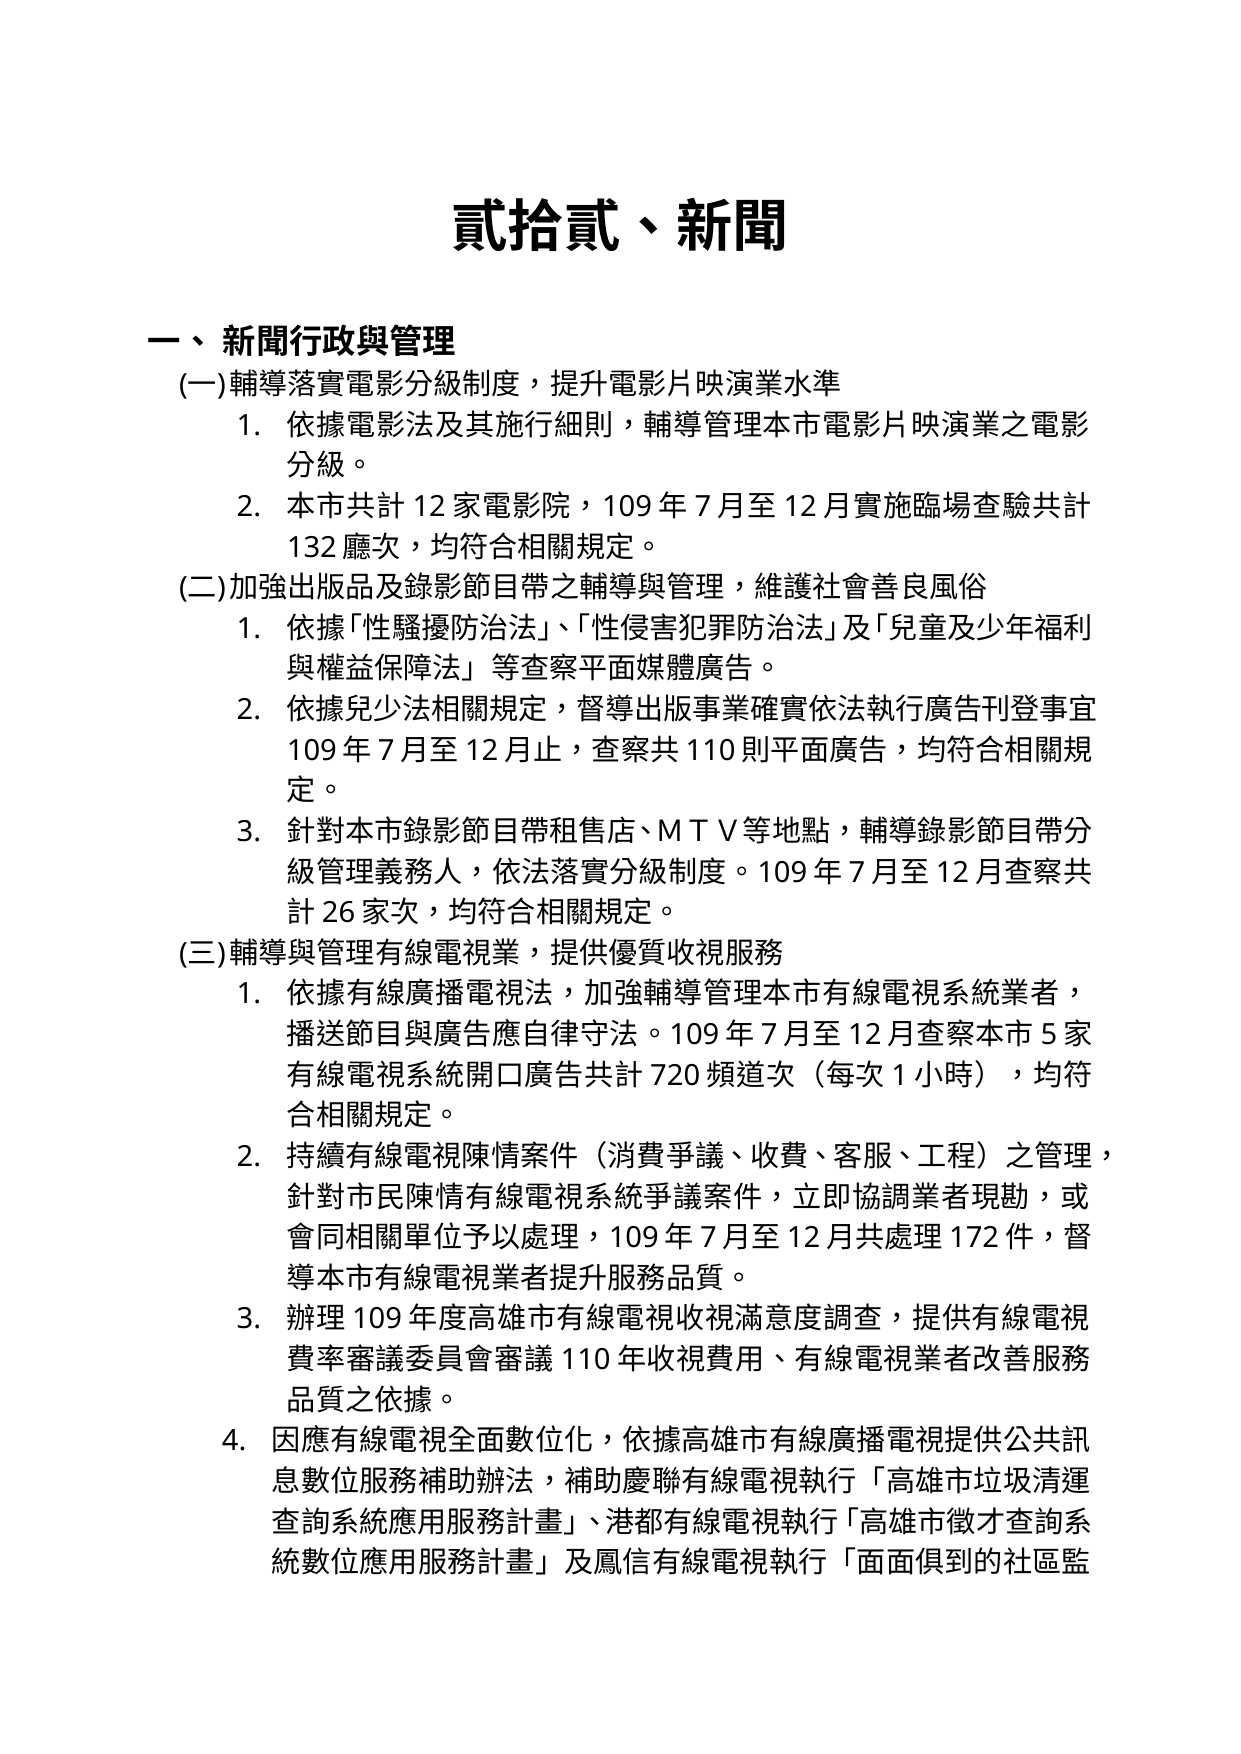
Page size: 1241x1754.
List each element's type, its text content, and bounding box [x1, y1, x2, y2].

list 依據有線廣播電視法，加強輔導管理本市有線電視系統業者，播送節目與廣告應自律守法。109年7月至12月查察本市5家有線電視系統開口廣告共計720頻道次（每次1小時），均符合相關規定。 [236, 971, 1092, 1134]
list 依據電影法及其施行細則，輔導管理本市電影片映演業之電影分級。 [236, 403, 1092, 484]
list 辦理109年度高雄市有線電視收視滿意度調查，提供有線電視費率審議委員會審議110年收視費用、有線電視業者改善服務品質之依據。 [236, 1296, 1092, 1418]
list 加強出版品及錄影節目帶之輔導與管理，維護社會善良風俗 [179, 565, 1092, 606]
list 依據兒少法相關規定，督導出版事業確實依法執行廣告刊登事宜。109年7月至12月止，查察共110則平面廣告，均符合相關規定。 [236, 687, 1092, 809]
list 本市共計12家電影院，109年7月至12月實施臨場查驗共計132廳次，均符合相關規定。 [236, 484, 1092, 565]
list 依據「性騷擾防治法」、「性侵害犯罪防治法」及「兒童及少年福利與權益保障法」等查察平面媒體廣告。 [236, 606, 1092, 687]
list 因應有線電視全面數位化，依據高雄市有線廣播電視提供公共訊息數位服務補助辦法，補助慶聯有線電視執行「高雄市垃圾清運查詢系統應用服務計畫」、港都有線電視執行「高雄市徵才查詢系統數位應用服務計畫」及鳳信有線電視執行「面面俱到的社區監 [222, 1418, 1092, 1581]
list 新聞行政與管理 [148, 321, 1092, 362]
text 貳拾貳、新聞 [148, 163, 1092, 282]
list 針對本市錄影節目帶租售店、ＭＴＶ等地點，輔導錄影節目帶分級管理義務人，依法落實分級制度。109年7月至12月查察共計26家次，均符合相關規定。 [236, 809, 1092, 931]
list 持續有線電視陳情案件（消費爭議、收費、客服、工程）之管理，針對市民陳情有線電視系統爭議案件，立即協調業者現勘，或會同相關單位予以處理，109年7月至12月共處理172件，督導本市有線電視業者提升服務品質。 [236, 1134, 1092, 1296]
list 輔導落實電影分級制度，提升電影片映演業水準 [179, 362, 1092, 403]
list 輔導與管理有線電視業，提供優質收視服務 [179, 931, 1092, 971]
